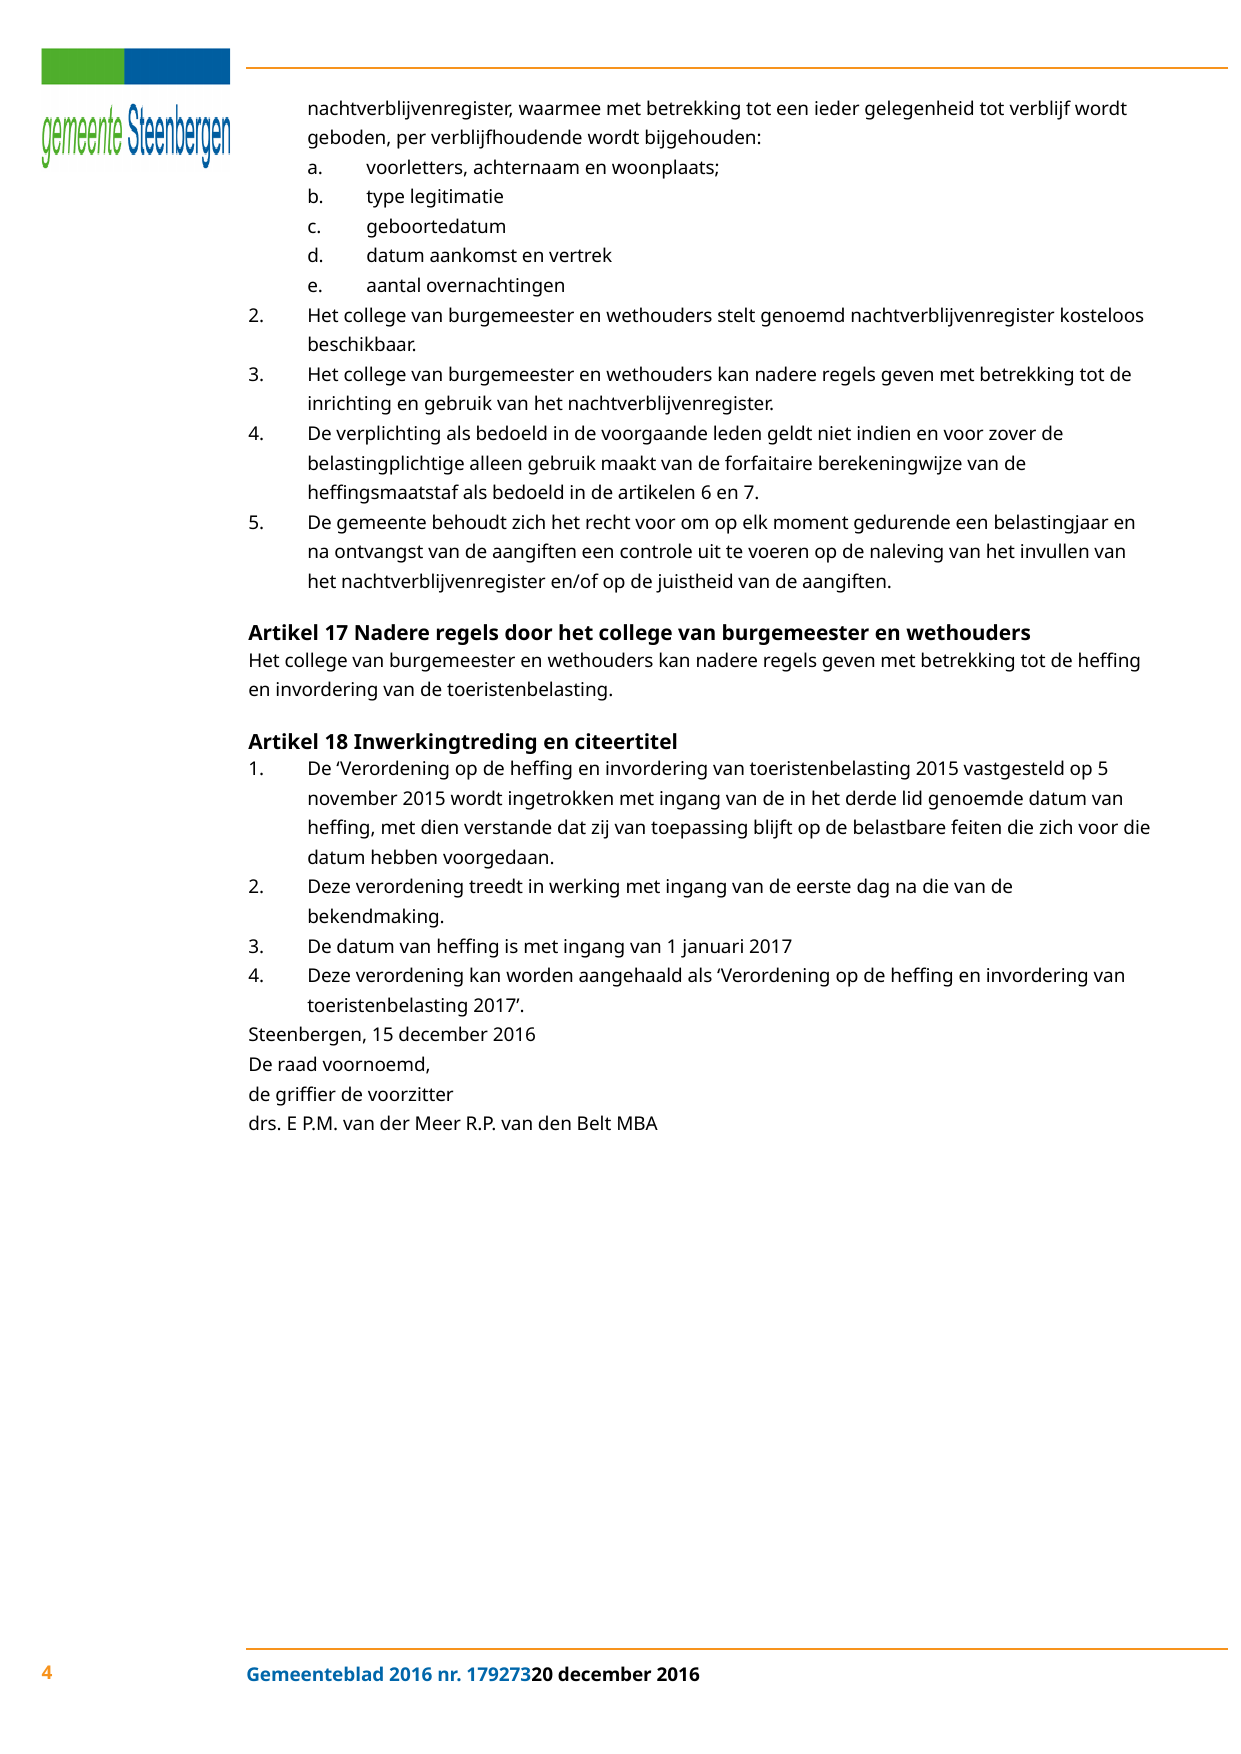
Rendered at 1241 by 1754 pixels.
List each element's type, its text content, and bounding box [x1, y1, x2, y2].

list De gemeente behoudt zich het recht voor om op elk moment gedurende een belastingjaar en na ontvangst van de aangiften een controle uit te voeren op de naleving van het invullen van het nachtverblijvenregister en/of op de juistheid van de aangiften. [248, 509, 1152, 594]
list Het college van burgemeester en wethouders kan nadere regels geven met betrekking tot de inrichting en gebruik van het nachtverblijvenregister. [248, 361, 1152, 416]
list aantal overnachtingen [307, 272, 1152, 298]
list Deze verordening treedt in werking met ingang van de eerste dag na die van de bekendmaking. [248, 874, 1152, 929]
text Het college van burgemeester en wethouders kan nadere regels geven met betrekking tot de heffing en invordering van de toeristenbelasting. [248, 647, 1152, 702]
list Het college van burgemeester en wethouders stelt genoemd nachtverblijvenregister kosteloos beschikbaar. [248, 302, 1152, 357]
list voorletters, achternaam en woonplaats; [307, 154, 1152, 180]
list De datum van heffing is met ingang van 1 januari 2017 [248, 933, 1152, 959]
list geboortedatum [307, 213, 1152, 239]
list De ‘Verordening op de heffing en invordering van toeristenbelasting 2015 vastgesteld op 5 november 2015 wordt ingetrokken met ingang van de in het derde lid genoemde datum van heffing, met dien verstande dat zij van toepassing blijft op de belastbare feiten die zich voor die datum hebben voorgedaan. [248, 755, 1152, 870]
picture [41, 47, 231, 172]
list datum aankomst en vertrek [307, 243, 1152, 268]
text De raad voornoemd, [248, 1051, 1152, 1077]
list Deze verordening kan worden aangehaald als ‘Verordening op de heffing en invordering van toeristenbelasting 2017’. [248, 962, 1152, 1018]
text Steenbergen, 15 december 2016 [248, 1022, 1152, 1047]
text Artikel 17 Nadere regels door het college van burgemeester en wethouders [248, 618, 1152, 647]
text drs. E P.M. van der Meer R.P. van den Belt MBA [248, 1110, 1152, 1136]
list De verplichting als bedoeld in de voorgaande leden geldt niet indien en voor zover de belastingplichtige alleen gebruik maakt van de forfaitaire berekeningwijze van de heffingsmaatstaf als bedoeld in de artikelen 6 en 7. [248, 420, 1152, 505]
list nachtverblijvenregister, waarmee met betrekking tot een ieder gelegenheid tot verblijf wordt geboden, per verblijfhoudende wordt bijgehouden: [248, 95, 1152, 150]
text de griffier de voorzitter [248, 1081, 1152, 1107]
list type legitimatie [307, 183, 1152, 209]
text Artikel 18 Inwerkingtreding en citeertitel [248, 727, 1152, 755]
